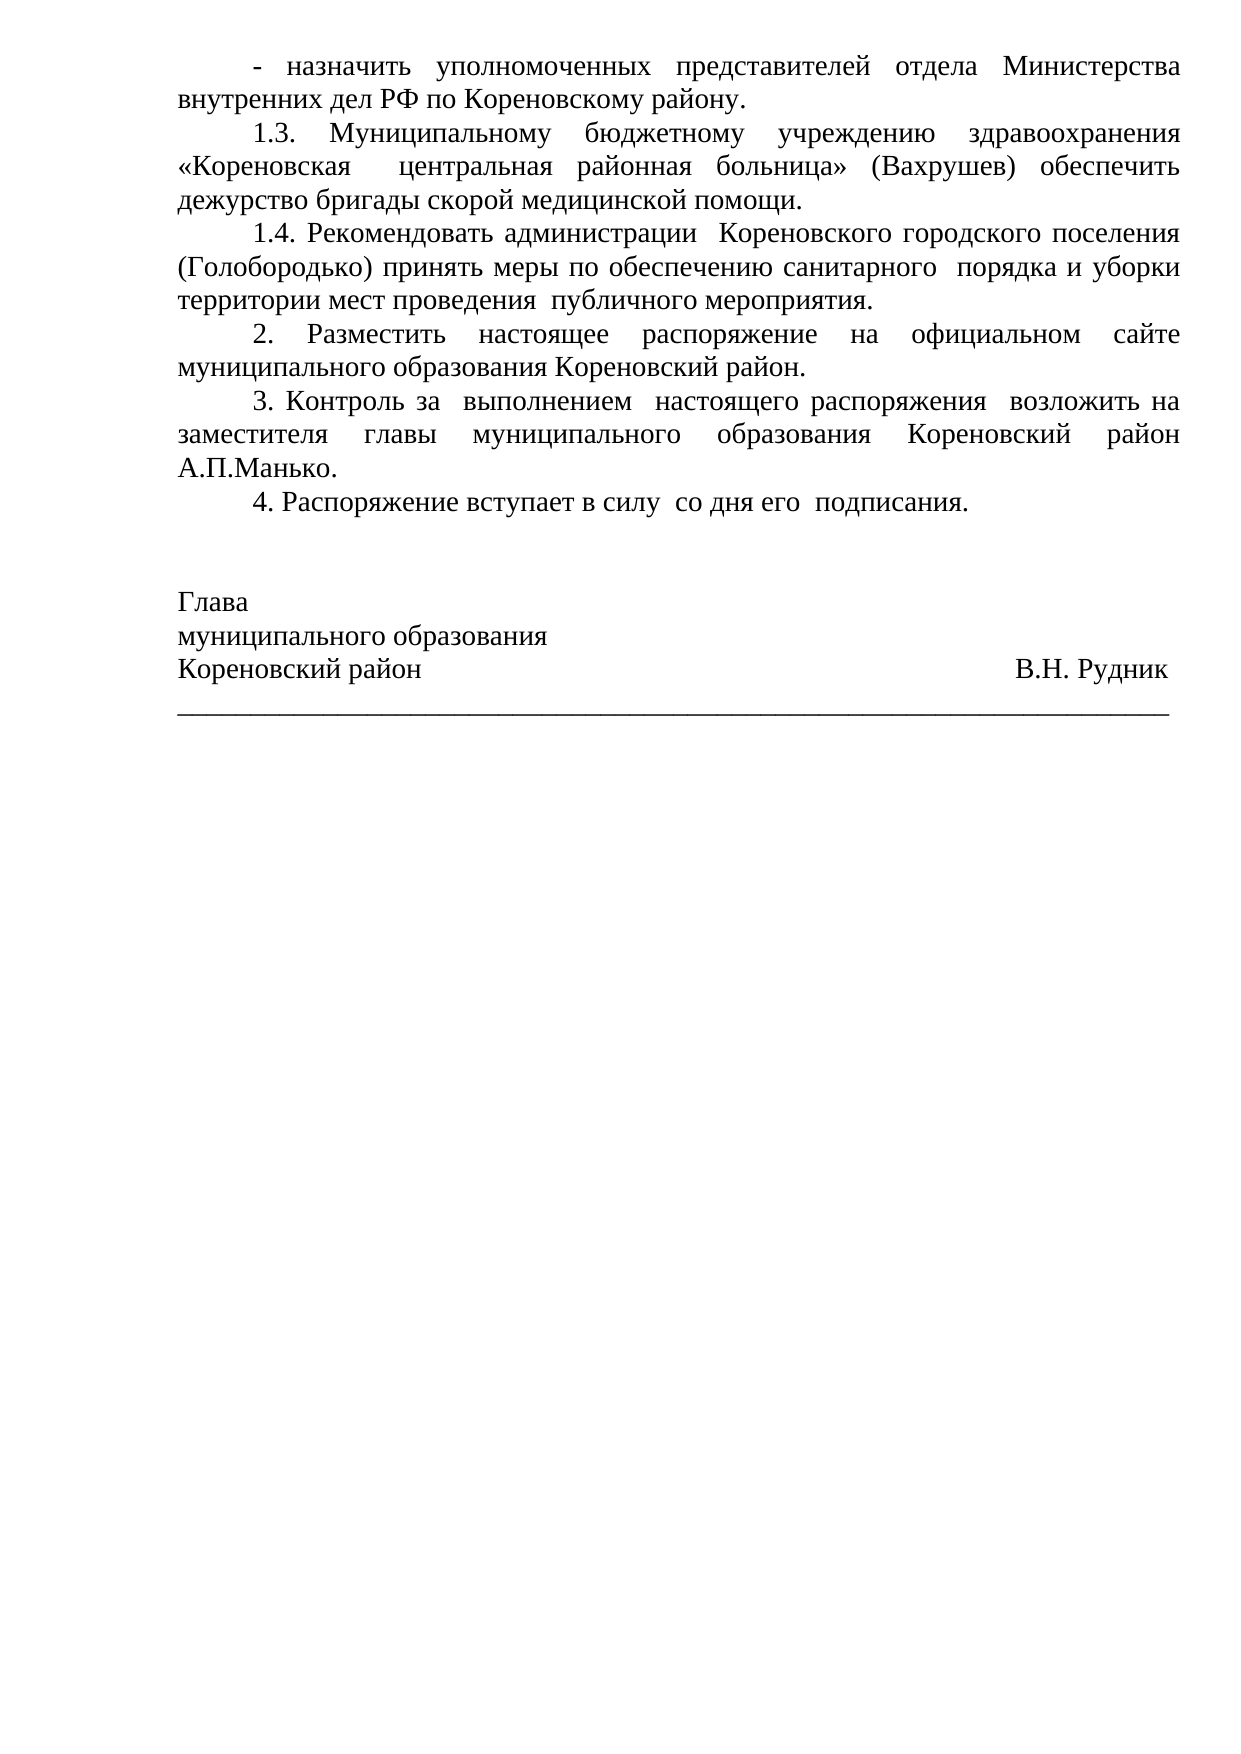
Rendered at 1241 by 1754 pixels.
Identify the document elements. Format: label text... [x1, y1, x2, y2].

text 1.4. Рекомендовать администрации Кореновского городского поселения (Голобородько) принять меры по обеспечению санитарного порядка и уборки территории мест проведения публичного мероприятия. [177, 215, 1181, 316]
text 3. Контроль за выполнением настоящего распоряжения возложить на заместителя главы муниципального образования Кореновский район А.П.Манько. [177, 383, 1181, 484]
text Кореновский район В.Н. Рудник [177, 651, 1181, 685]
text 4. Распоряжение вступает в силу со дня его подписания. [177, 484, 1181, 517]
text 2. Разместить настоящее распоряжение на официальном сайте муниципального образования Кореновский район. [177, 316, 1181, 383]
text Глава [177, 584, 1181, 618]
text 1.3. Муниципальному бюджетному учреждению здравоохранения «Кореновская центральная районная больница» (Вахрушев) обеспечить дежурство бригады скорой медицинской помощи. [177, 115, 1181, 215]
text ____________________________________________________________________ [177, 685, 1181, 718]
text муниципального образования [177, 618, 1181, 651]
text - назначить уполномоченных представителей отдела Министерства внутренних дел РФ по Кореновскому району. [177, 48, 1181, 115]
